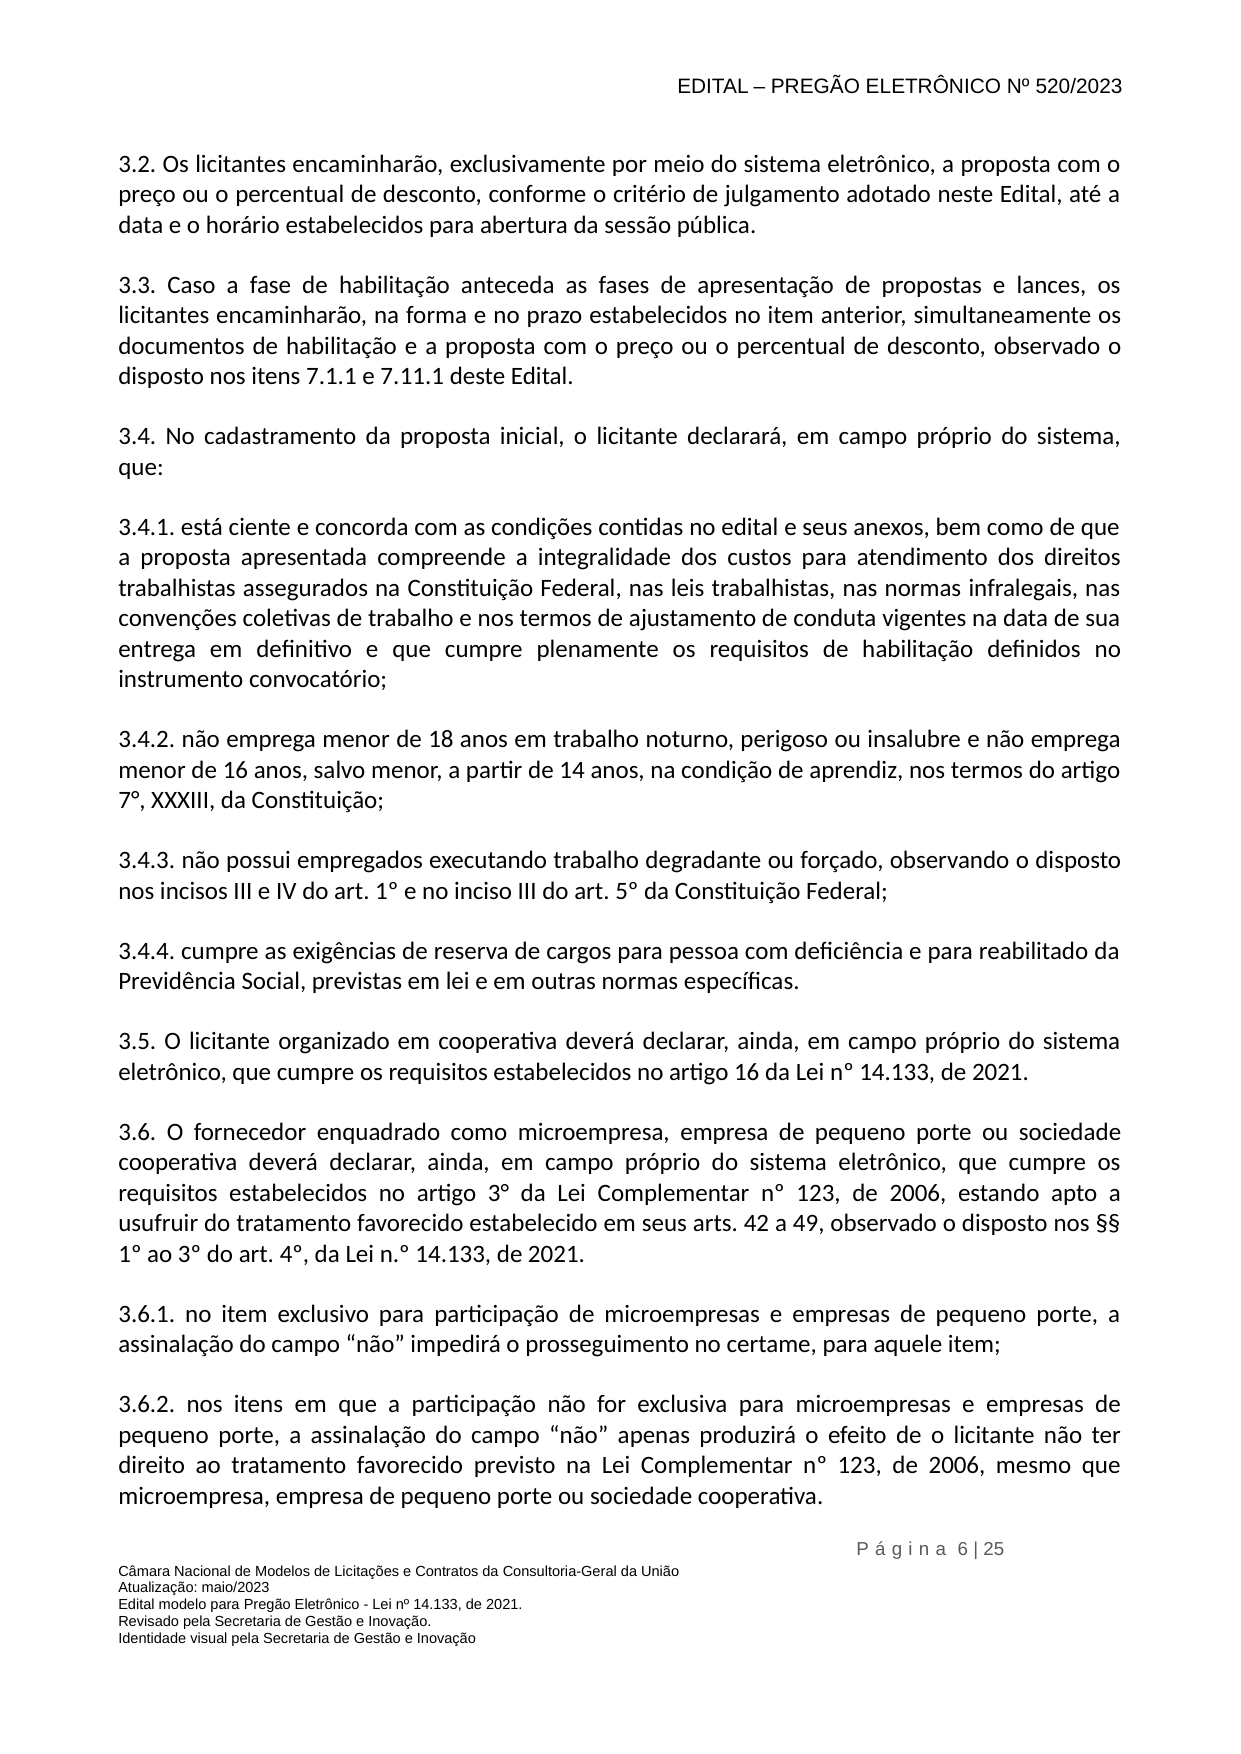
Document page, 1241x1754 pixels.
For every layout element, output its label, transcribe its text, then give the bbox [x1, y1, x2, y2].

text 3.4. No cadastramento da proposta inicial, o licitante declarará, em campo próprio do sistema, que: [118, 420, 1122, 481]
text 3.3. Caso a fase de habilitação anteceda as fases de apresentação de propostas e lances, os licitantes encaminharão, na forma e no prazo estabelecidos no item anterior, simultaneamente os documentos de habilitação e a proposta com o preço ou o percentual de desconto, observado o disposto nos itens 7.1.1 e 7.11.1 deste Edital. [118, 269, 1122, 391]
text 3.6.1. no item exclusivo para participação de microempresas e empresas de pequeno porte, a assinalação do campo “não” impedirá o prosseguimento no certame, para aquele item; [118, 1298, 1122, 1359]
text 3.5. O licitante organizado em cooperativa deverá declarar, ainda, em campo próprio do sistema eletrônico, que cumpre os requisitos estabelecidos no artigo 16 da Lei nº 14.133, de 2021. [118, 1026, 1122, 1087]
text 3.4.4. cumpre as exigências de reserva de cargos para pessoa com deficiência e para reabilitado da Previdência Social, previstas em lei e em outras normas específicas. [118, 935, 1122, 996]
text 3.4.1. está ciente e concorda com as condições contidas no edital e seus anexos, bem como de que a proposta apresentada compreende a integralidade dos custos para atendimento dos direitos trabalhistas assegurados na Constituição Federal, nas leis trabalhistas, nas normas infralegais, nas convenções coletivas de trabalho e nos termos de ajustamento de conduta vigentes na data de sua entrega em definitivo e que cumpre plenamente os requisitos de habilitação definidos no instrumento convocatório; [118, 511, 1122, 694]
text 3.2. Os licitantes encaminharão, exclusivamente por meio do sistema eletrônico, a proposta com o preço ou o percentual de desconto, conforme o critério de julgamento adotado neste Edital, até a data e o horário estabelecidos para abertura da sessão pública. [118, 148, 1122, 239]
text 3.4.3. não possui empregados executando trabalho degradante ou forçado, observando o disposto nos incisos III e IV do art. 1º e no inciso III do art. 5º da Constituição Federal; [118, 844, 1122, 906]
text 3.4.2. não emprega menor de 18 anos em trabalho noturno, perigoso ou insalubre e não emprega menor de 16 anos, salvo menor, a partir de 14 anos, na condição de aprendiz, nos termos do artigo 7°, XXXIII, da Constituição; [118, 723, 1122, 815]
text 3.6. O fornecedor enquadrado como microempresa, empresa de pequeno porte ou sociedade cooperativa deverá declarar, ainda, em campo próprio do sistema eletrônico, que cumpre os requisitos estabelecidos no artigo 3° da Lei Complementar nº 123, de 2006, estando apto a usufruir do tratamento favorecido estabelecido em seus arts. 42 a 49, observado o disposto nos §§ 1º ao 3º do art. 4º, da Lei n.º 14.133, de 2021. [118, 1116, 1122, 1269]
text 3.6.2. nos itens em que a participação não for exclusiva para microempresas e empresas de pequeno porte, a assinalação do campo “não” apenas produzirá o efeito de o licitante não ter direito ao tratamento favorecido previsto na Lei Complementar nº 123, de 2006, mesmo que microempresa, empresa de pequeno porte ou sociedade cooperativa. [118, 1389, 1122, 1511]
